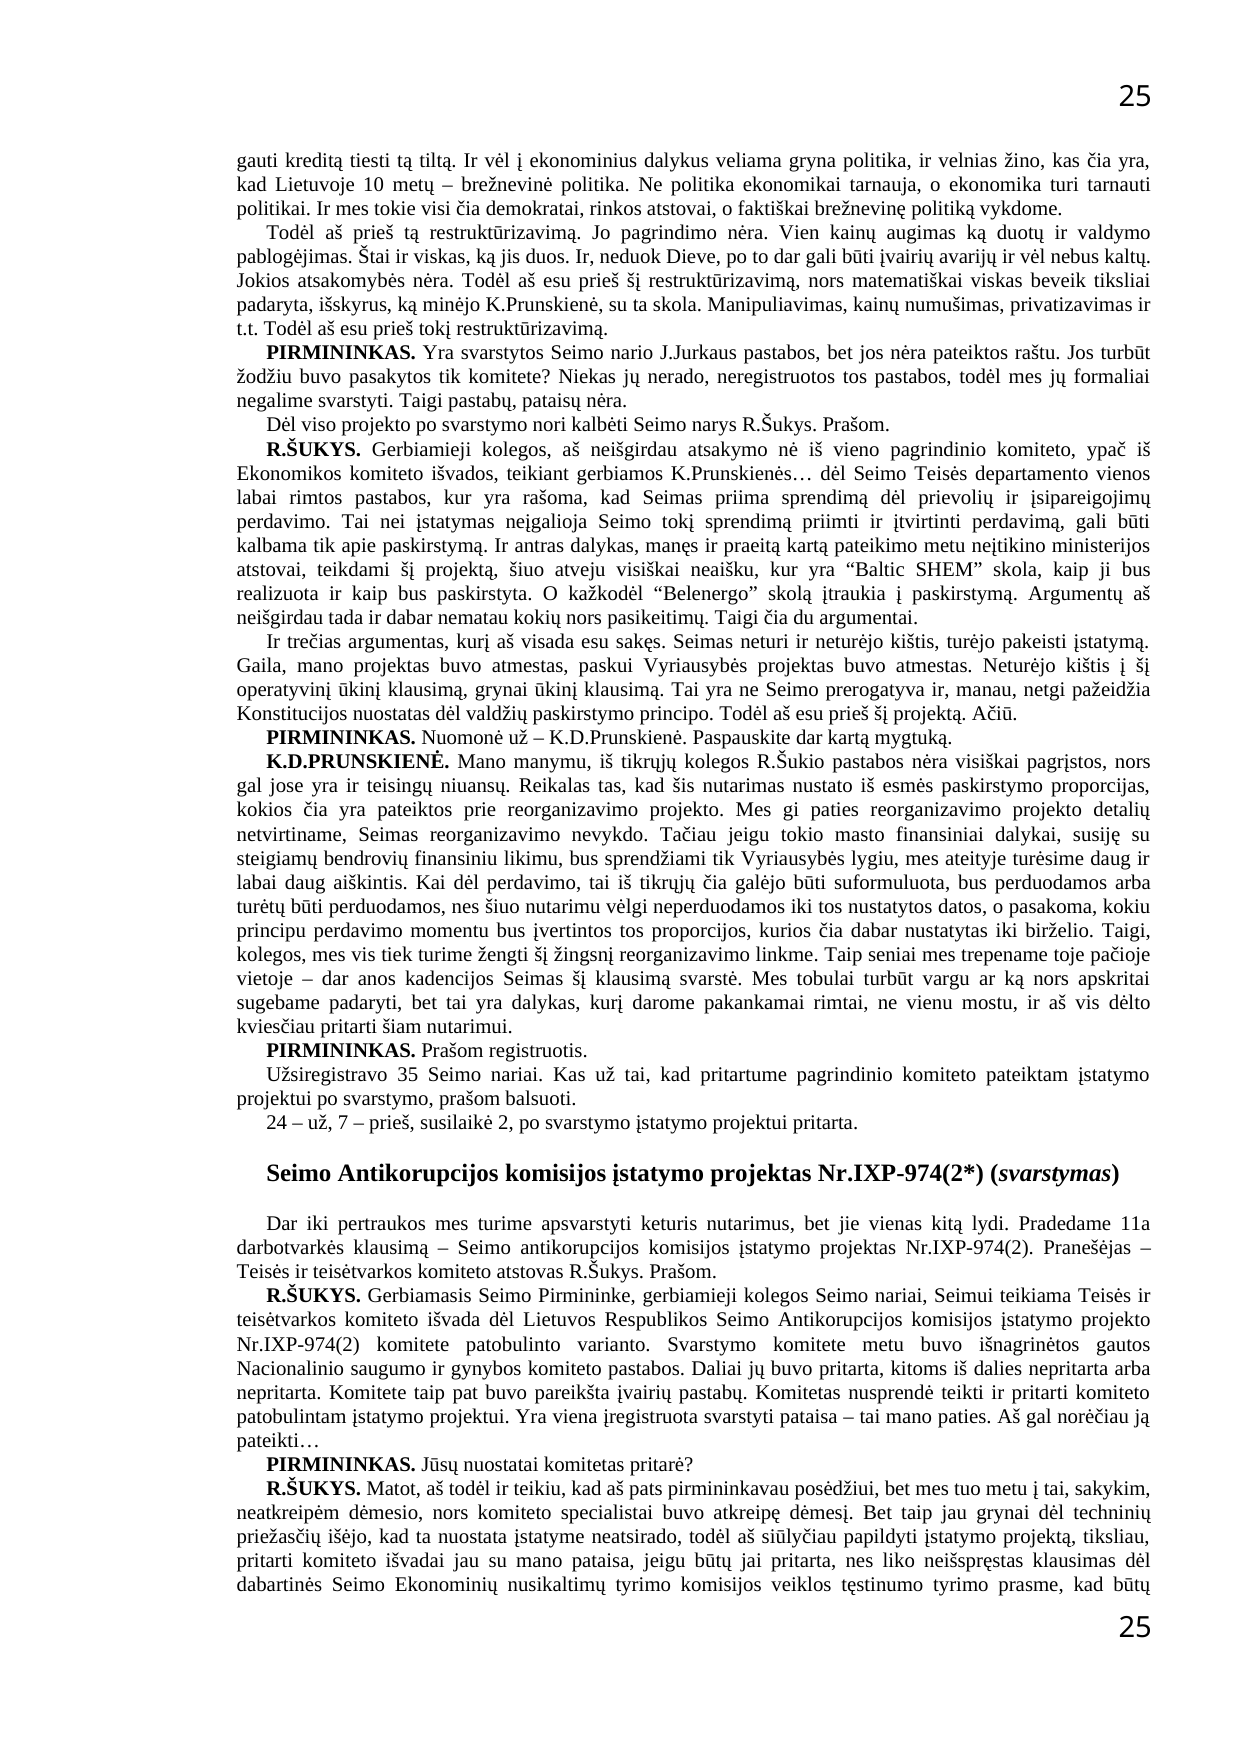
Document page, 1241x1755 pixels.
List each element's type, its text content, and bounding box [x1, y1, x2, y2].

text Dėl viso projekto po svarstymo nori kalbėti Seimo narys R.Šukys. Prašom. [236, 412, 1152, 436]
text R.ŠUKYS. Matot, aš todėl ir teikiu, kad aš pats pirmininkavau posėdžiui, bet mes tuo metu į tai, sakykim, neatkreipėm dėmesio, nors komiteto specialistai buvo atkreipę dėmesį. Bet taip jau grynai dėl techninių priežasčių išėjo, kad ta nuostata įstatyme neatsirado, todėl aš siūlyčiau papildyti įstatymo projektą, tiksliau, pritarti komiteto išvadai jau su mano pataisa, jeigu būtų jai pritarta, nes liko neišspręstas klausimas dėl dabartinės Seimo Ekonominių nusikaltimų tyrimo komisijos veiklos tęstinumo tyrimo prasme, kad būtų [236, 1476, 1152, 1596]
text PIRMININKAS. Jūsų nuostatai komitetas pritarė? [236, 1452, 1152, 1476]
text Dar iki pertraukos mes turime apsvarstyti keturis nutarimus, bet jie vienas kitą lydi. Pradedame 11a darbotvarkės klausimą – Seimo antikorupcijos komisijos įstatymo projektas Nr.IXP-974(2). Pranešėjas – Teisės ir teisėtvarkos komiteto atstovas R.Šukys. Prašom. [236, 1211, 1152, 1283]
text R.ŠUKYS. Gerbiamieji kolegos, aš neišgirdau atsakymo nė iš vieno pagrindinio komiteto, ypač iš Ekonomikos komiteto išvados, teikiant gerbiamos K.Prunskienės… dėl Seimo Teisės departamento vienos labai rimtos pastabos, kur yra rašoma, kad Seimas priima sprendimą dėl prievolių ir įsipareigojimų perdavimo. Tai nei įstatymas neįgalioja Seimo tokį sprendimą priimti ir įtvirtinti perdavimą, gali būti kalbama tik apie paskirstymą. Ir antras dalykas, manęs ir praeitą kartą pateikimo metu neįtikino ministerijos atstovai, teikdami šį projektą, šiuo atveju visiškai neaišku, kur yra “Baltic SHEM” skola, kaip ji bus realizuota ir kaip bus paskirstyta. O kažkodėl “Belenergo” skolą įtraukia į paskirstymą. Argumentų aš neišgirdau tada ir dabar nematau kokių nors pasikeitimų. Taigi čia du argumentai. [236, 436, 1152, 629]
text R.ŠUKYS. Gerbiamasis Seimo Pirmininke, gerbiamieji kolegos Seimo nariai, Seimui teikiama Teisės ir teisėtvarkos komiteto išvada dėl Lietuvos Respublikos Seimo Antikorupcijos komisijos įstatymo projekto Nr.IXP-974(2) komitete patobulinto varianto. Svarstymo komitete metu buvo išnagrinėtos gautos Nacionalinio saugumo ir gynybos komiteto pastabos. Daliai jų buvo pritarta, kitoms iš dalies nepritarta arba nepritarta. Komitete taip pat buvo pareikšta įvairių pastabų. Komitetas nusprendė teikti ir pritarti komiteto patobulintam įstatymo projektui. Yra viena įregistruota svarstyti pataisa – tai mano paties. Aš gal norėčiau ją pateikti… [236, 1283, 1152, 1452]
text K.D.PRUNSKIENĖ. Mano manymu, iš tikrųjų kolegos R.Šukio pastabos nėra visiškai pagrįstos, nors gal jose yra ir teisingų niuansų. Reikalas tas, kad šis nutarimas nustato iš esmės paskirstymo proporcijas, kokios čia yra pateiktos prie reorganizavimo projekto. Mes gi paties reorganizavimo projekto detalių netvirtiname, Seimas reorganizavimo nevykdo. Tačiau jeigu tokio masto finansiniai dalykai, susiję su steigiamų bendrovių finansiniu likimu, bus sprendžiami tik Vyriausybės lygiu, mes ateityje turėsime daug ir labai daug aiškintis. Kai dėl perdavimo, tai iš tikrųjų čia galėjo būti suformuluota, bus perduodamos arba turėtų būti perduodamos, nes šiuo nutarimu vėlgi neperduodamos iki tos nustatytos datos, o pasakoma, kokiu principu perdavimo momentu bus įvertintos tos proporcijos, kurios čia dabar nustatytas iki birželio. Taigi, kolegos, mes vis tiek turime žengti šį žingsnį reorganizavimo linkme. Taip seniai mes trepename toje pačioje vietoje – dar anos kadencijos Seimas šį klausimą svarstė. Mes tobulai turbūt vargu ar ką nors apskritai sugebame padaryti, bet tai yra dalykas, kurį darome pakankamai rimtai, ne vienu mostu, ir aš vis dėlto kviesčiau pritarti šiam nutarimui. [236, 749, 1152, 1038]
text PIRMININKAS. Yra svarstytos Seimo nario J.Jurkaus pastabos, bet jos nėra pateiktos raštu. Jos turbūt žodžiu buvo pasakytos tik komitete? Niekas jų nerado, neregistruotos tos pastabos, todėl mes jų formaliai negalime svarstyti. Taigi pastabų, pataisų nėra. [236, 340, 1152, 412]
text Seimo Antikorupcijos komisijos įstatymo projektas Nr.IXP-974(2*) (svarstymas) [236, 1158, 1152, 1187]
text gauti kreditą tiesti tą tiltą. Ir vėl į ekonominius dalykus veliama gryna politika, ir velnias žino, kas čia yra, kad Lietuvoje 10 metų – brežnevinė politika. Ne politika ekonomikai tarnauja, o ekonomika turi tarnauti politikai. Ir mes tokie visi čia demokratai, rinkos atstovai, o faktiškai brežnevinę politiką vykdome. [236, 148, 1152, 220]
text Užsiregistravo 35 Seimo nariai. Kas už tai, kad pritartume pagrindinio komiteto pateiktam įstatymo projektui po svarstymo, prašom balsuoti. [236, 1062, 1152, 1110]
text Todėl aš prieš tą restruktūrizavimą. Jo pagrindimo nėra. Vien kainų augimas ką duotų ir valdymo pablogėjimas. Štai ir viskas, ką jis duos. Ir, neduok Dieve, po to dar gali būti įvairių avarijų ir vėl nebus kaltų. Jokios atsakomybės nėra. Todėl aš esu prieš šį restruktūrizavimą, nors matematiškai viskas beveik tiksliai padaryta, išskyrus, ką minėjo K.Prunskienė, su ta skola. Manipuliavimas, kainų numušimas, privatizavimas ir t.t. Todėl aš esu prieš tokį restruktūrizavimą. [236, 220, 1152, 340]
text Ir trečias argumentas, kurį aš visada esu sakęs. Seimas neturi ir neturėjo kištis, turėjo pakeisti įstatymą. Gaila, mano projektas buvo atmestas, paskui Vyriausybės projektas buvo atmestas. Neturėjo kištis į šį operatyvinį ūkinį klausimą, grynai ūkinį klausimą. Tai yra ne Seimo prerogatyva ir, manau, netgi pažeidžia Konstitucijos nuostatas dėl valdžių paskirstymo principo. Todėl aš esu prieš šį projektą. Ačiū. [236, 629, 1152, 725]
text 24 – už, 7 – prieš, susilaikė 2, po svarstymo įstatymo projektui pritarta. [236, 1110, 1152, 1134]
text PIRMININKAS. Nuomonė už – K.D.Prunskienė. Paspauskite dar kartą mygtuką. [236, 725, 1152, 749]
text PIRMININKAS. Prašom registruotis. [236, 1038, 1152, 1062]
